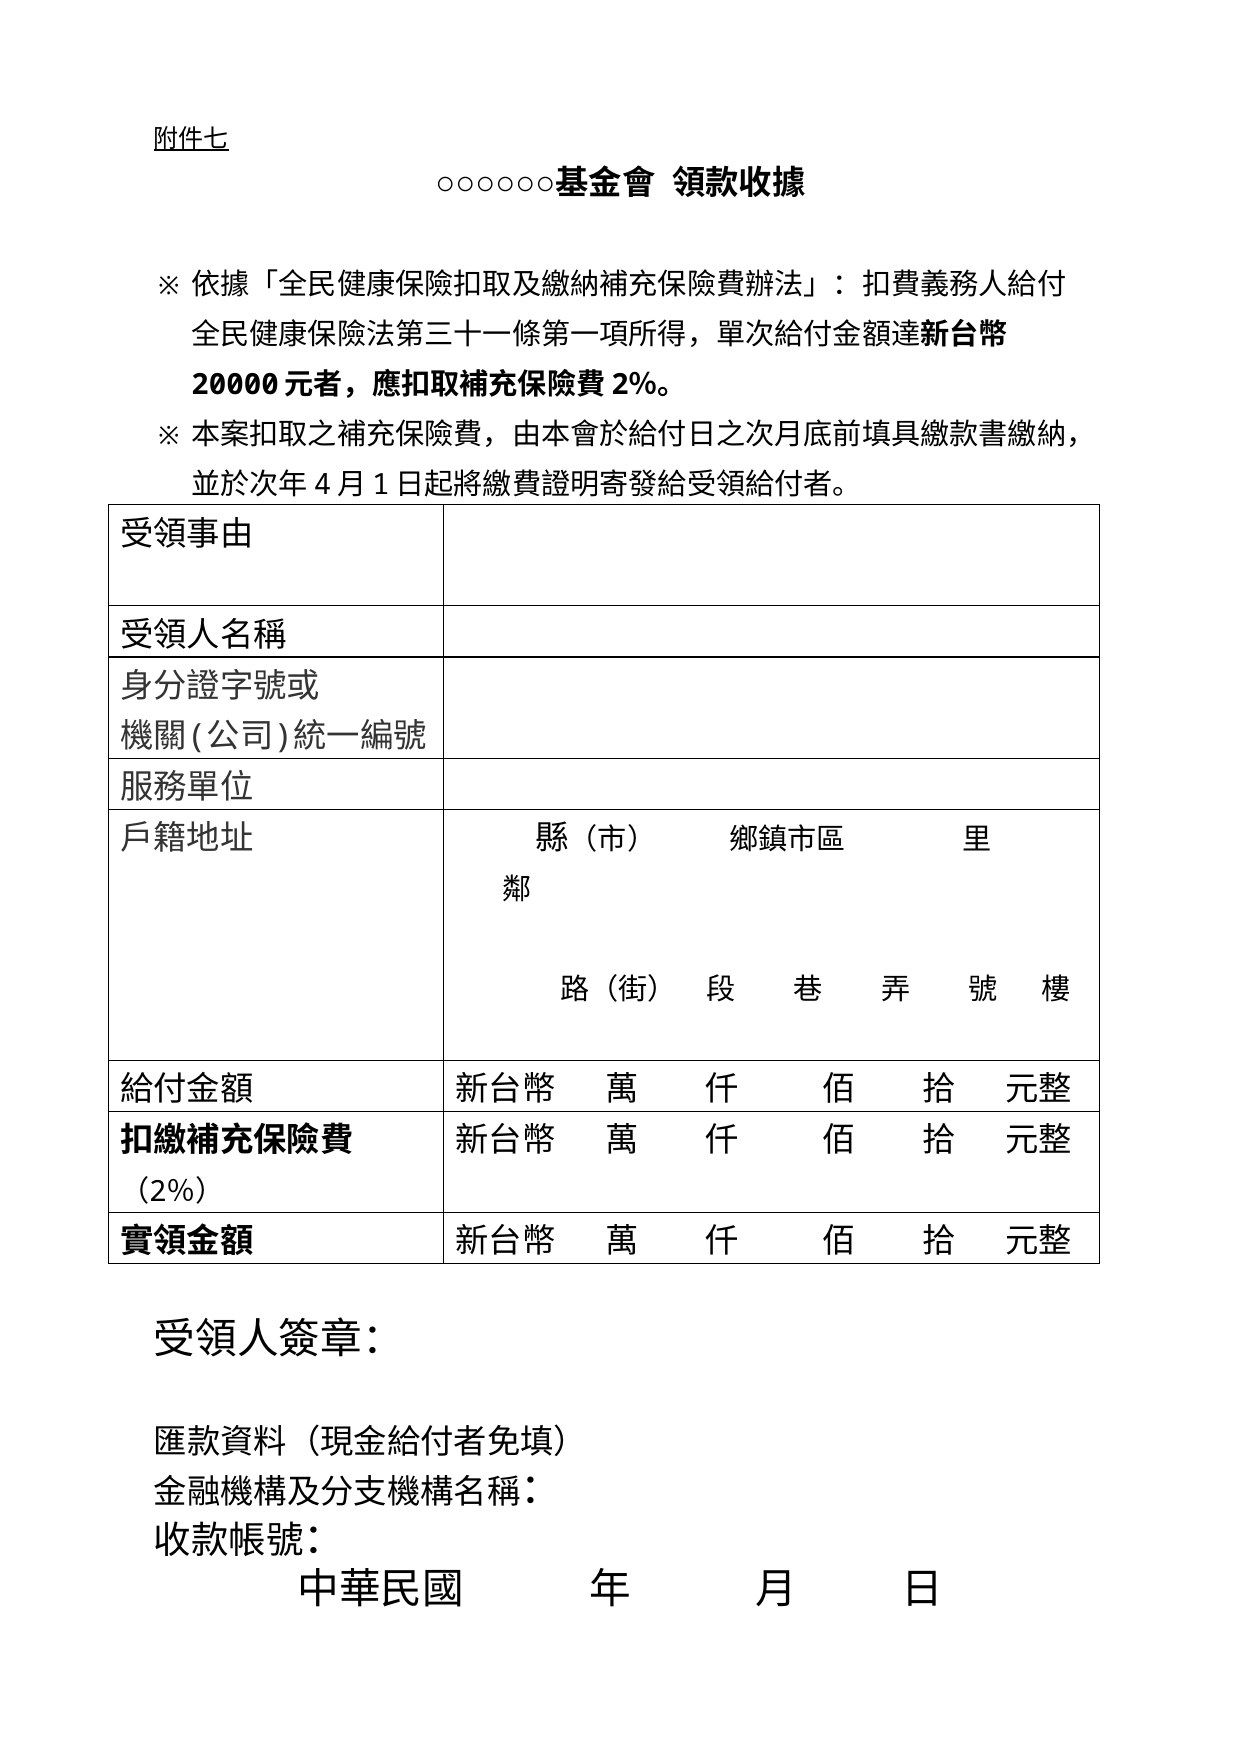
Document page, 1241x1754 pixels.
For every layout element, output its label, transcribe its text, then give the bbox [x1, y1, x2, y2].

table_cell 新台幣 萬 仟 佰 拾 元整 [444, 1213, 1099, 1263]
table_cell 服務單位 [109, 759, 443, 808]
text ○○○○○○基金會 領款收據 [153, 154, 1087, 204]
text 匯款資料（現金給付者免填） [153, 1414, 1087, 1464]
table_cell [444, 658, 1099, 757]
text 金融機構及分支機構名稱： [153, 1464, 1087, 1514]
list 本案扣取之補充保險費，由本會於給付日之次月底前填具繳款書繳納，並於次年4月1日起將繳費證明寄發給受領給付者。 [153, 404, 1087, 504]
table_cell 縣（市） 鄉鎮市區 里 鄰 路（街） 段 巷 弄 號 樓 [444, 810, 1099, 1059]
text 受領人簽章： [153, 1314, 1087, 1364]
table_cell 新台幣 萬 仟 佰 拾 元整 [444, 1112, 1099, 1212]
text 收款帳號： [153, 1514, 1087, 1564]
table_cell [444, 606, 1099, 656]
text 中華民國 年 月 日 [153, 1564, 1087, 1614]
table_cell 新台幣 萬 仟 佰 拾 元整 [444, 1061, 1099, 1111]
text 附件七 [153, 118, 1087, 154]
table_cell [444, 759, 1099, 808]
table_cell 扣繳補充保險費（2％） [109, 1112, 443, 1212]
table_cell 身分證字號或 機關(公司)統一編號 [109, 658, 443, 757]
table_cell 給付金額 [109, 1061, 443, 1111]
table_cell 實領金額 [109, 1213, 443, 1263]
table_cell 受領人名稱 [109, 606, 443, 656]
table_header [444, 505, 1099, 605]
list 依據「全民健康保險扣取及繳納補充保險費辦法」：扣費義務人給付全民健康保險法第三十一條第一項所得，單次給付金額達新台幣20000元者，應扣取補充保險費2％。 [153, 254, 1087, 404]
table_cell 戶籍地址 [109, 810, 443, 1059]
table_header 受領事由 [109, 505, 443, 605]
